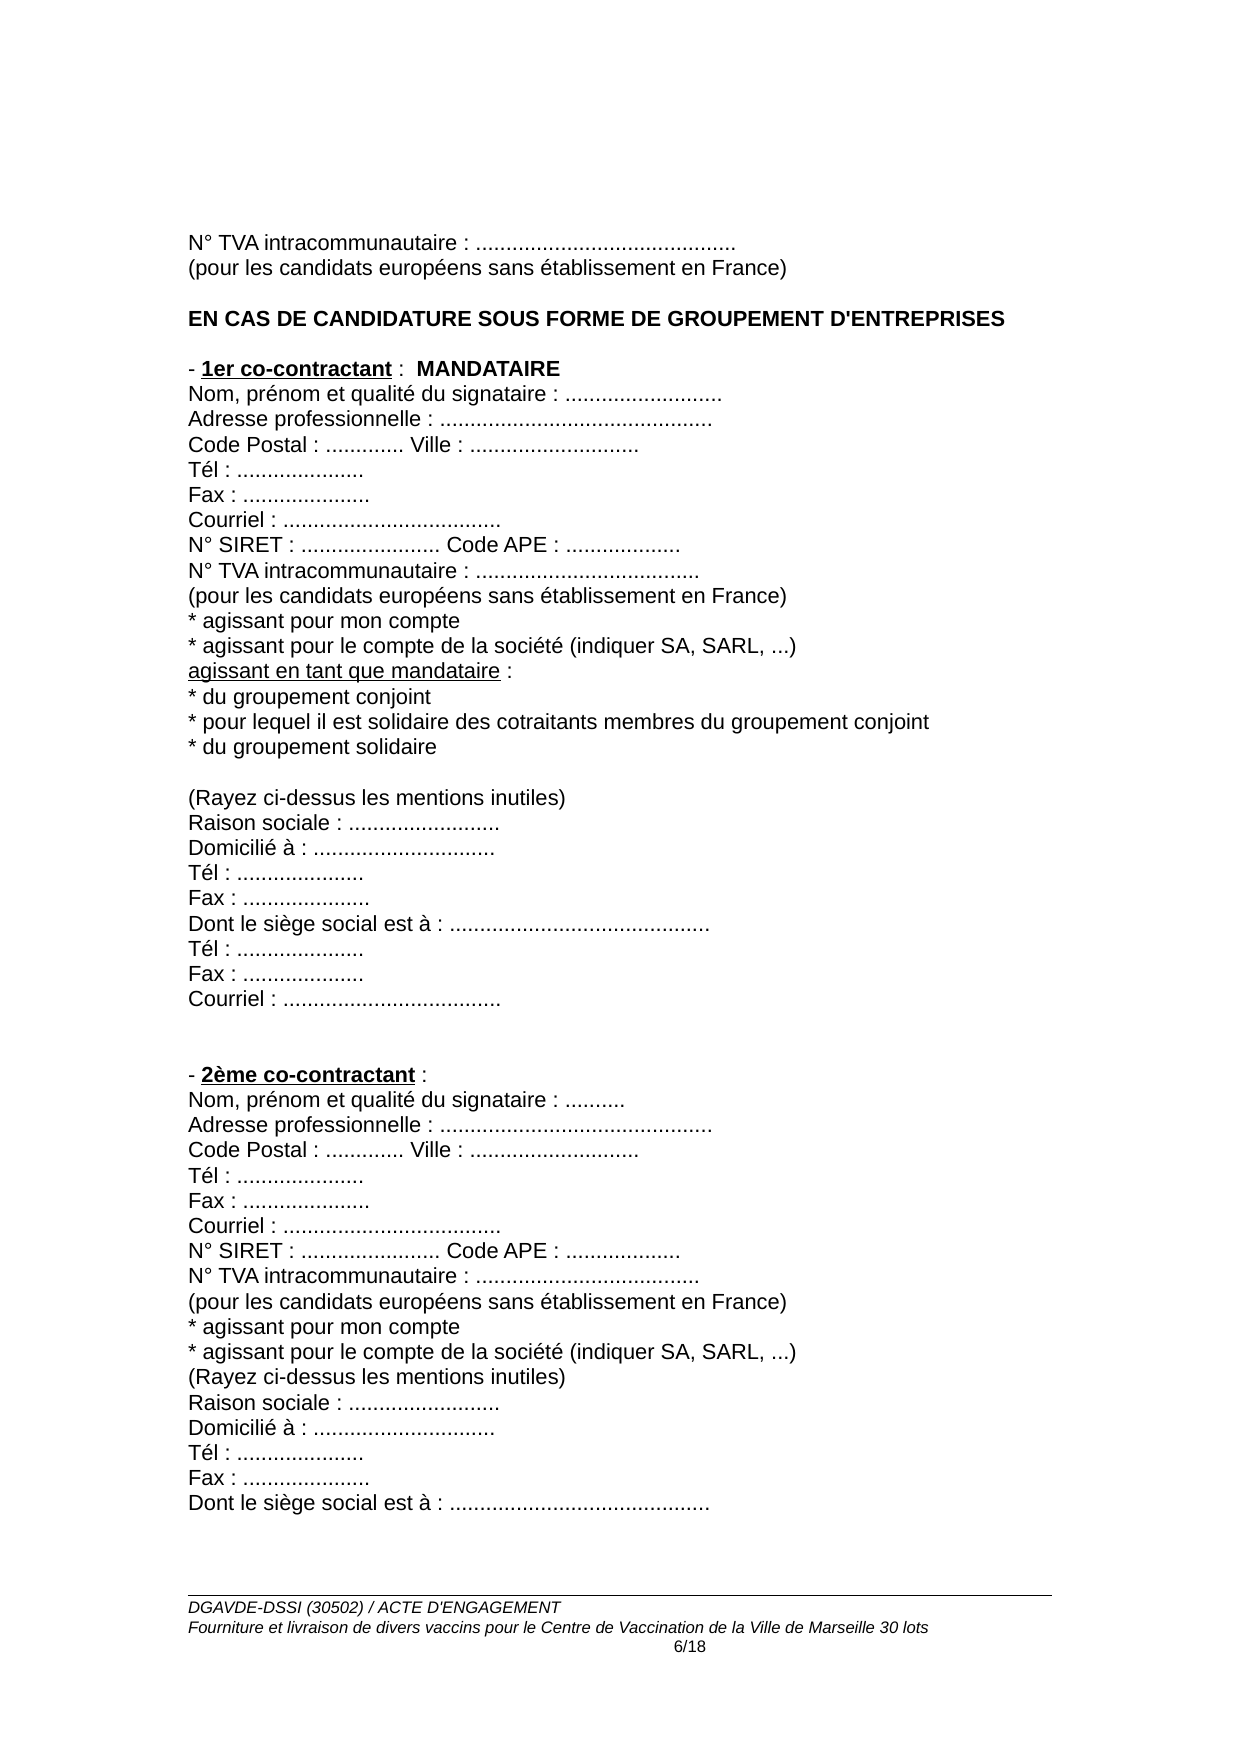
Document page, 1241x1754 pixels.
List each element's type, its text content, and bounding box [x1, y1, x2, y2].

text Nom, prénom et qualité du signataire : .......................... [188, 381, 1052, 406]
text Fax : ..................... [188, 482, 1052, 507]
text Dont le siège social est à : ........................................... [188, 910, 1052, 936]
text * du groupement conjoint [188, 683, 1052, 709]
text * agissant pour le compte de la société (indiquer SA, SARL, ...) [188, 633, 1052, 658]
text Tél : ..................... [188, 1440, 1052, 1465]
text * pour lequel il est solidaire des cotraitants membres du groupement conjoint [188, 709, 1052, 734]
text Fax : .................... [188, 961, 1052, 986]
text - 2ème co-contractant : [188, 1062, 1052, 1087]
text N° SIRET : ....................... Code APE : ................... [188, 532, 1052, 557]
text (pour les candidats européens sans établissement en France) [188, 255, 1052, 280]
text EN CAS DE CANDIDATURE SOUS FORME DE GROUPEMENT D'ENTREPRISES [188, 305, 1052, 331]
text Code Postal : ............. Ville : ............................ [188, 431, 1052, 457]
text (Rayez ci-dessus les mentions inutiles) [188, 784, 1052, 809]
text Fax : ..................... [188, 1188, 1052, 1213]
text Adresse professionnelle : ............................................. [188, 406, 1052, 431]
text Tél : ..................... [188, 936, 1052, 961]
text Domicilié à : .............................. [188, 835, 1052, 860]
text Adresse professionnelle : ............................................. [188, 1112, 1052, 1137]
text Code Postal : ............. Ville : ............................ [188, 1137, 1052, 1162]
text N° TVA intracommunautaire : ........................................... [188, 230, 1052, 255]
text * agissant pour mon compte [188, 1314, 1052, 1339]
text - 1er co-contractant : MANDATAIRE [188, 356, 1052, 381]
text Tél : ..................... [188, 457, 1052, 482]
text * agissant pour mon compte [188, 608, 1052, 633]
text Fax : ..................... [188, 1465, 1052, 1490]
text Raison sociale : ......................... [188, 1389, 1052, 1414]
text (Rayez ci-dessus les mentions inutiles) [188, 1364, 1052, 1389]
text Raison sociale : ......................... [188, 809, 1052, 835]
text N° TVA intracommunautaire : ..................................... [188, 557, 1052, 583]
text N° SIRET : ....................... Code APE : ................... [188, 1238, 1052, 1263]
text * du groupement solidaire [188, 734, 1052, 759]
text Nom, prénom et qualité du signataire : .......... [188, 1087, 1052, 1112]
text Courriel : .................................... [188, 507, 1052, 532]
text Tél : ..................... [188, 1162, 1052, 1188]
text Domicilié à : .............................. [188, 1414, 1052, 1440]
text agissant en tant que mandataire : [188, 658, 1052, 683]
text Courriel : .................................... [188, 986, 1052, 1011]
text * agissant pour le compte de la société (indiquer SA, SARL, ...) [188, 1339, 1052, 1364]
text (pour les candidats européens sans établissement en France) [188, 583, 1052, 608]
text N° TVA intracommunautaire : ..................................... [188, 1263, 1052, 1288]
text Tél : ..................... [188, 860, 1052, 885]
text Fax : ..................... [188, 885, 1052, 910]
text Dont le siège social est à : ........................................... [188, 1490, 1052, 1515]
text (pour les candidats européens sans établissement en France) [188, 1288, 1052, 1314]
text Courriel : .................................... [188, 1213, 1052, 1238]
